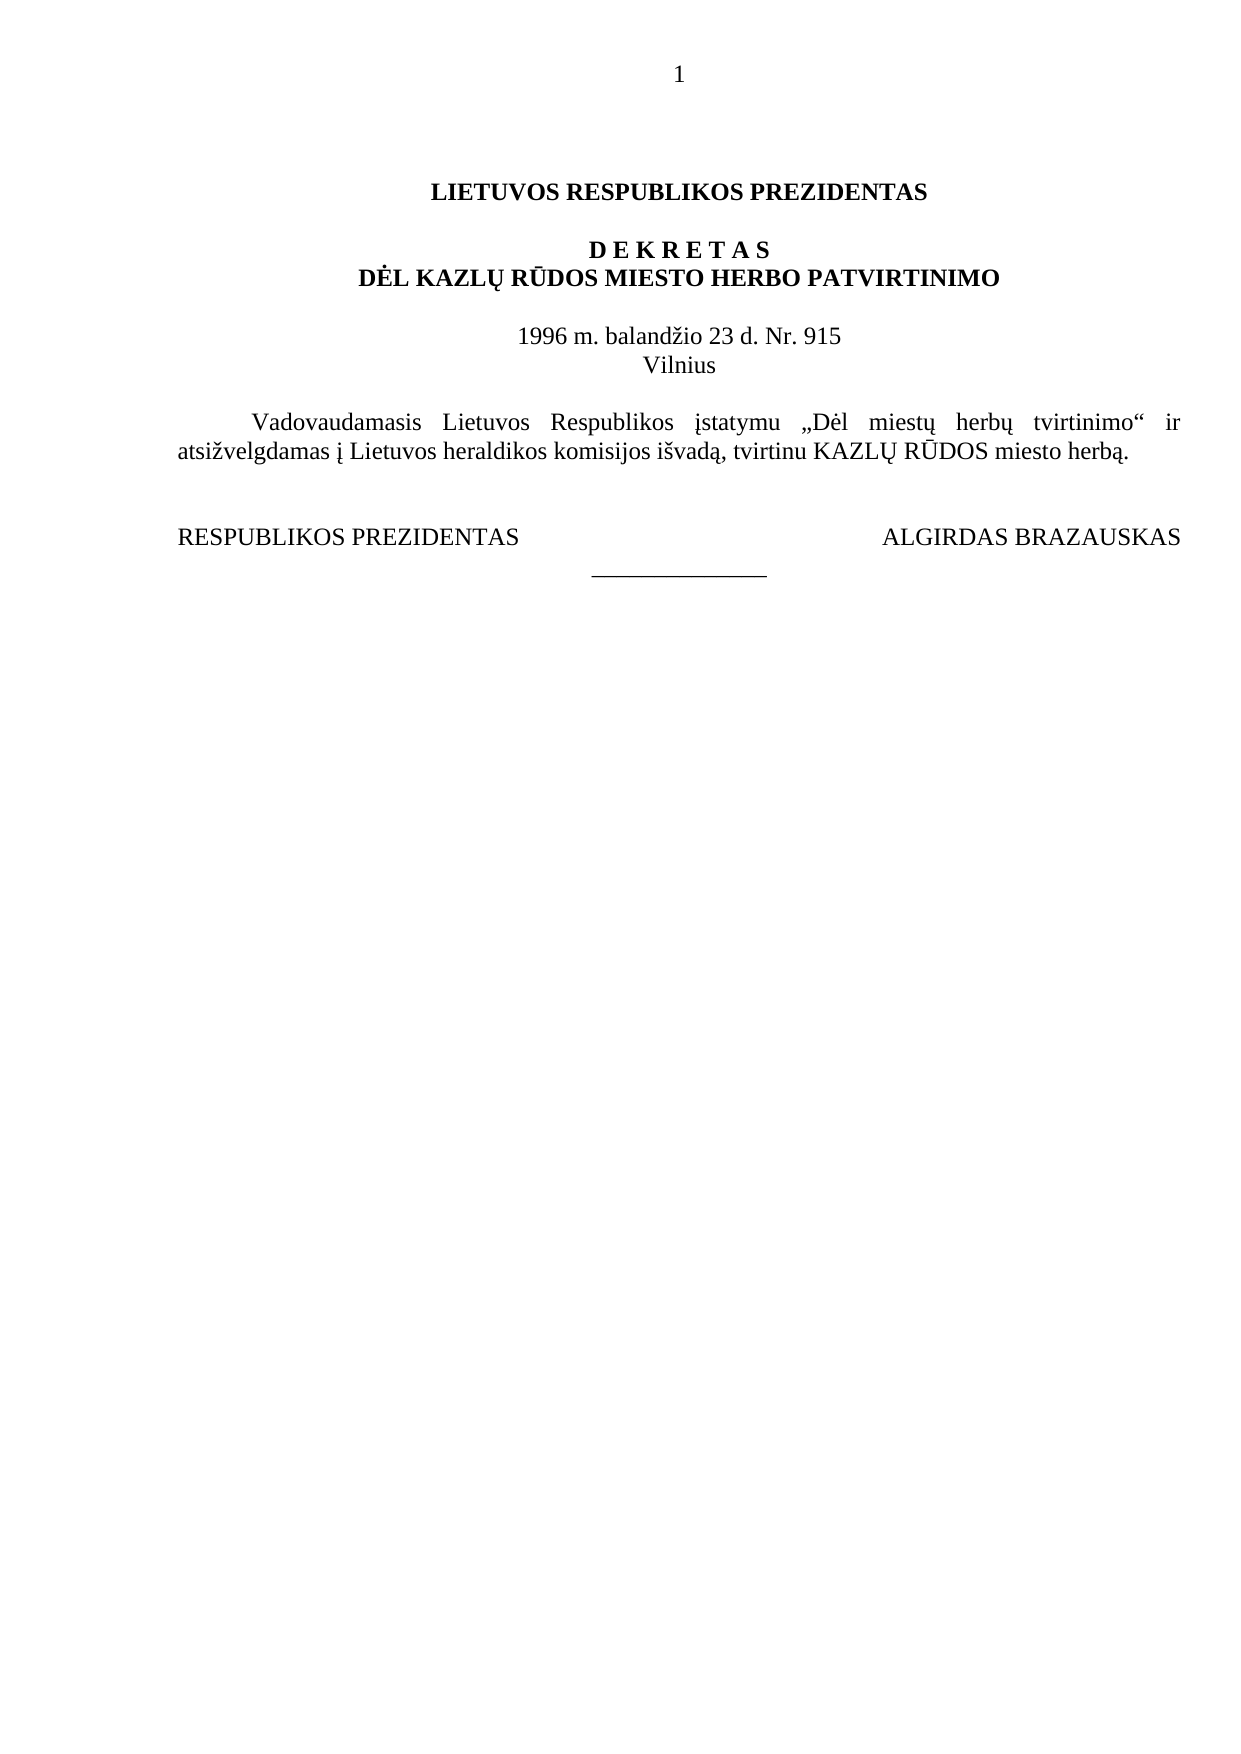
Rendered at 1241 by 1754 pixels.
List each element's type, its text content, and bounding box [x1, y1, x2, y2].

text LIETUVOS RESPUBLIKOS PREZIDENTAS [177, 177, 1181, 206]
text RESPUBLIKOS PREZIDENTAS ALGIRDAS BRAZAUSKAS [177, 522, 1181, 551]
text ______________ [177, 551, 1181, 580]
text D E K R E T A S [177, 235, 1181, 263]
text Vilnius [177, 350, 1181, 378]
text 1996 m. balandžio 23 d. Nr. 915 [177, 321, 1181, 350]
text DĖL KAZLŲ RŪDOS MIESTO HERBO PATVIRTINIMO [177, 263, 1181, 292]
text Vadovaudamasis Lietuvos Respublikos įstatymu „Dėl miestų herbų tvirtinimo“ ir atsižvelgdamas į Lietuvos heraldikos komisijos išvadą, tvirtinu KAZLŲ RŪDOS miesto herbą. [177, 407, 1181, 465]
